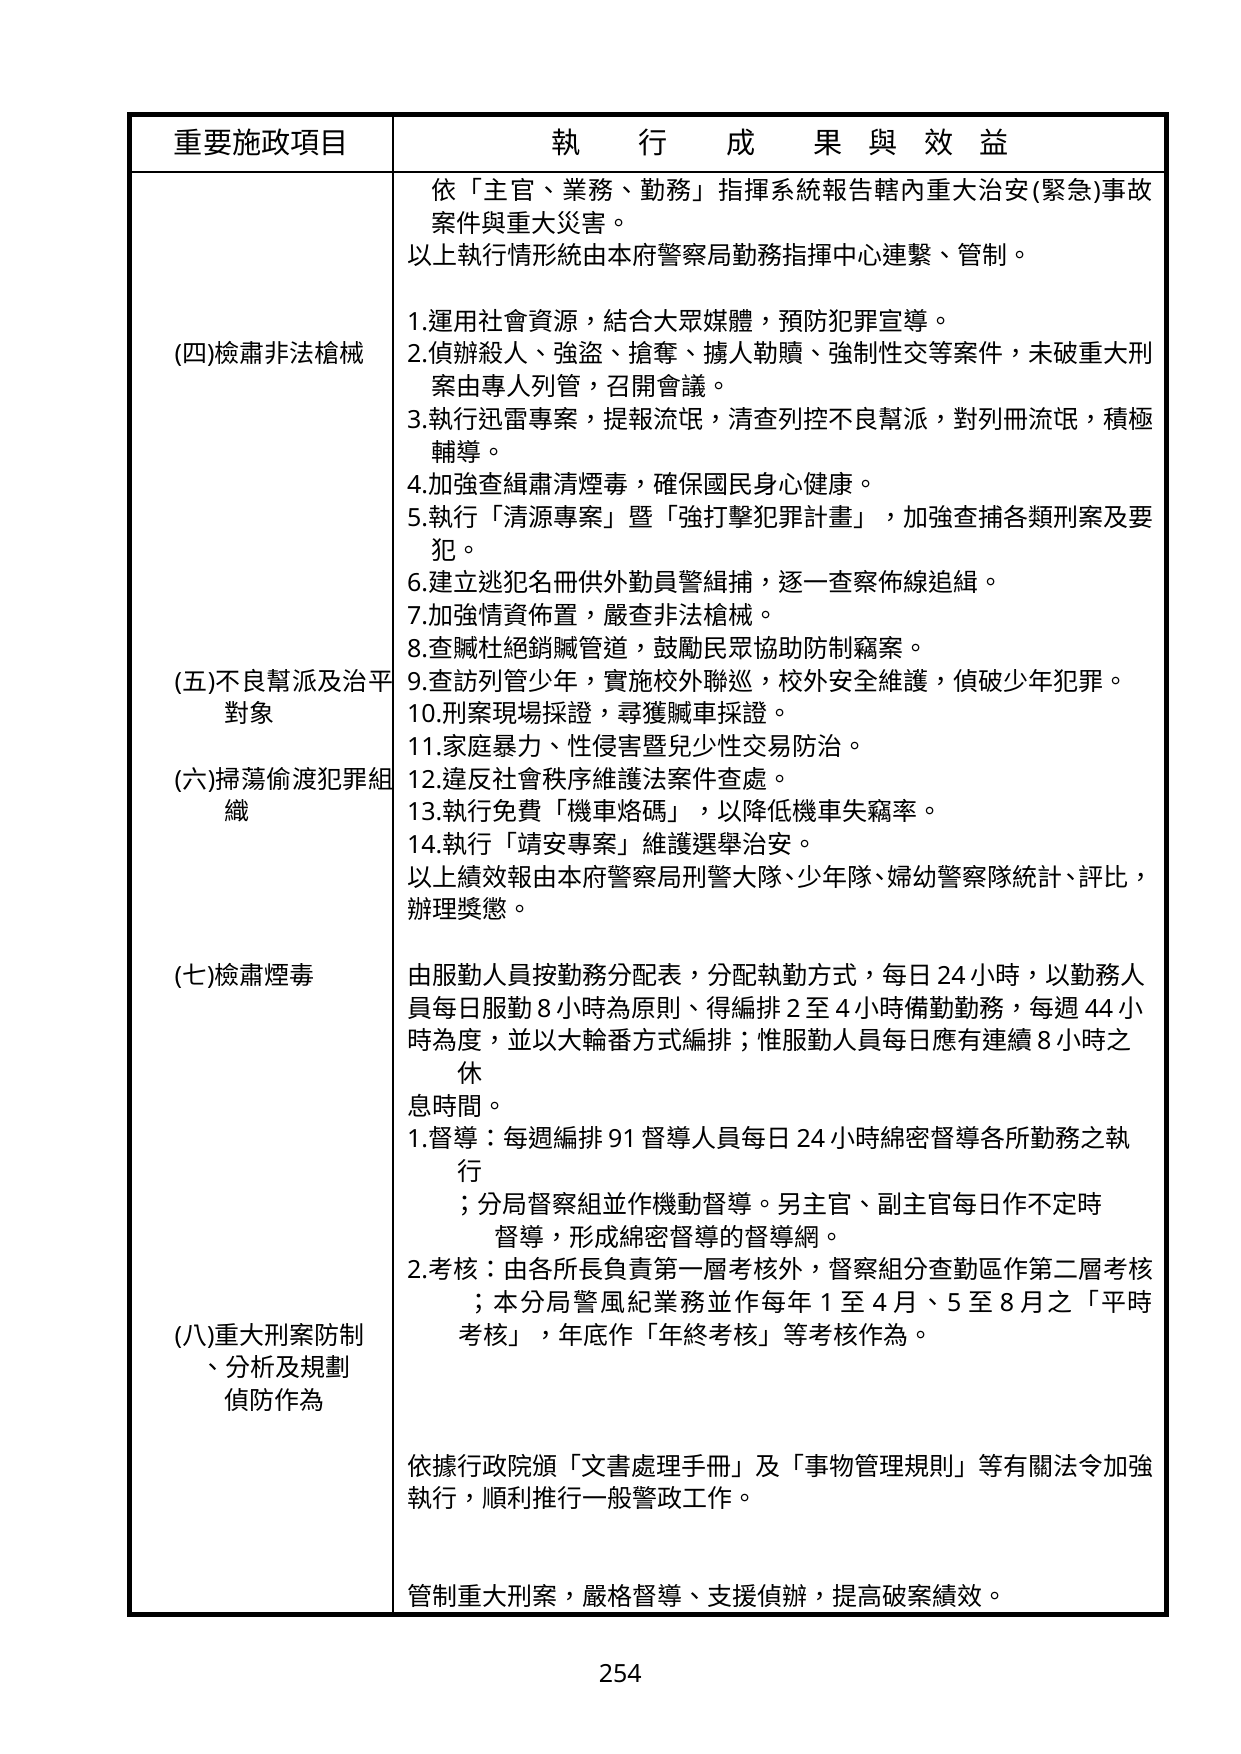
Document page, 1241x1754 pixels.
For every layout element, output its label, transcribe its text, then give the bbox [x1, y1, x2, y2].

table_cell 壹、自治行政 一、行政管理 (一)公文查詢 (二)重要案件列管 二、業務行政 (一)秘書業務 (二)法制業務 (三)人事管理 (四)會計業務 (五)統計業務 (六)政風業務 三、電訊管理 (一)無線通信 （二）有線通信 四、公關業務 (一)警政新聞發佈 (二)公共關係之加強 五、資訊業務 (一)軟體發展與維護 (二)增設網路與硬體 (三)資訊教育與訓練 六、少年業務 (一)落實少年犯罪防制工作 貳、行政業務 一、業務管理 二、行政警察業務 (一)成立「社區輔助警察」 (二)加強組合警力運作 (三)取締色情 (四)強力取締違法 、違規行業 (五)無照電玩及電玩賭博之取締 (六)觀光騎警隊 (七）鐵馬騎警隊（暢通自行車專用道） (八)取締違規攤販整頓市容 (九)擴大運用志工 三、外事警察業務 (一)加強外籍機構安全維護 (二)對蒞高訪問外賓之安全維護 (三)防範並機先處理發生之涉外案件 (四)僑防案件處理 (五)嚴格核發警察紀錄證明書 (六)加強查緝人口販運仲介及集團專案執行計畫 (七)外來人口在台非法工作專案 (八)持續推動外語人才培訓 (九)預防外來人口犯罪 (十)岸置處所及暫置碼頭區維安工作 四、婦幼警察業務 (一)家庭暴力防治與處理 (二)性侵害犯罪防治與處置 (三)預防犯罪暨婦幼安全宣導 (四)執行護童專案 (五)常態性勤務 (六)兒童及少年性交易防制與處置 (七)兒童保護 (八)高風險家庭防治 (九)性騷擾防制 參、保安業務 一、保安警察業務 (一)戰時警察工作準備 (二)協助軍事動員召集 (三)春安工作 (四)嚴密自衛槍枝管理 (五)輔導建立民間守望相助巡守組織建立社區安全維護體系 (六)嚴正執法 (七)遊民清查、收容與輔導 (八)監視系統各項建置案 (九)義警編組整訓 (十)山地警備治安 二、民防總隊業務 肆、保防業務 一、保防工作 (一)實施全民保防教育與宣導 (二)實施社會保防 安全防護 (三)民營事業機構保防工作暨觀光、電信保防 推行 二、偵防工作 (一)大陸港澳地區人士來台情蒐及清查 三、社調工作 (一)民情反映 (二)社會治安情資蒐報 伍、督察業務 一、勤務督導 (一)勤(業)務督導 (二)機動督導 (三)分級分區督導 (四)狀況處理 (五)特種警衛勤務 (六)風紀督導 (七)維護優良風紀 (八)實施法紀教育 (九)探訪查察 (十)員警表揚 (十一)員工慰問 (十二)改善服務態度 二、常年訓練 (一)各項進修教育訓練 (二)個人訓練－學科部分 (三)個人訓練－術科部分 (四)心理諮商輔導 (五)特勤訓練 三、勤務指揮 (一)勤務指揮管制 (二)「110」為民服務 陸、戶口業務 一、持續推動社區警政 (一)落實勤務執行行以強化勤區經營 (二)加強減刑出獄人口訪查工作 二、推動行政院六星計畫- 社區治安工作 (一)執行情形 (二)成果展現 三、強化戶口訪查及 口卡資料管理 (一)實施家戶訪查工作 (二)口卡資料整理 (三)協尋失蹤及身分不明人口 柒、民防業務 一、防情偵查 (一)加強防情值勤 (二)強化防情作業演練 (三)加強遙控警報系統維護 二、組訓防護 (一)健全民防團隊組織 (二)民防訓練 (三)防空演習 (四)運用民防協勤 (五)辦理民防宣傳 三、充實防空與民防裝備 (一)充實並加強管理防空避難設備 (二)加強民防整備 (三)妥善管理並充實民防裝具器材 捌、刑事鑑識業務 一、鑑識工作 (一)支援勘察採驗工作 (二)鑑識人員教育訓練 (三)實施器材管理與證物管制作業 (四)辦理耗材採購 玖、分局業務 一、一般行政 (一)行政管理 二、各組業務 (一)行政組業務 (二)督察組業務 (三)戶口組業務 (四)保防組業務 (五)民防組業務 (六)交通組業務 (七)秘書室業務 (八)勤務指揮管制 (九)偵查隊業務 (十)基層分駐(派)出所勤務 拾、大隊業務 一、一般行政 (一)行政管理 二、刑警業務 (一)偵破重大刑案 (二)全面遏阻恐嚇取財 (三)全面檢肅竊盜 (四)檢肅非法槍械 (五)不良幫派及治平對象 (六)掃蕩偷渡犯罪組織 (七)檢肅煙毒 (八)重大刑案防制 、分析及規劃 偵防作為 (九)查捕重要逃犯 (十)簡化報案程序 (十一)取締電腦網路犯罪 (十二)防範犯罪宣導 (十三)召開治安會議 (十四)查緝詐欺案件 (十五)自行車標碼 (十六)查緝坊間非法監聽業者 (十七)成立緝毒專責隊偵六隊 三、保安勤務 (一) 預防及防制犯罪 (二)為民服務 (三)勤務督導 四、交通勤務嚴正交通執法促進交通安全 五、交通安全管理 (一)增設發展交通執法科技 (二)交通事故處理電腦系統 (三)傳播政令 拾壹、廳舍興建 一、廳舍修建 (一)99年度「振興經濟擴大公共建設投資計畫-建築風貌環境整建示範計畫」 (二)局本部等新建老舊設施整修 (三)莫拉克災後復建工程 二、充實警用車輛裝備 [132, 173, 392, 1612]
table_cell 依「主官、業務、勤務」指揮系統報告轄內重大治安(緊急)事故 案件與重大災害。 以上執行情形統由本府警察局勤務指揮中心連繫、管制。 1.運用社會資源，結合大眾媒體，預防犯罪宣導。 2.偵辦殺人、強盜、搶奪、擄人勒贖、強制性交等案件，未破重大刑 案由專人列管，召開會議。 3.執行迅雷專案，提報流氓，清查列控不良幫派，對列冊流氓，積極 輔導。 4.加強查緝肅清煙毒，確保國民身心健康。 5.執行「清源專案」暨「強打擊犯罪計畫」，加強查捕各類刑案及要 犯。 6.建立逃犯名冊供外勤員警緝捕，逐一查察佈線追緝。 7.加強情資佈置，嚴查非法槍械。 8.查贓杜絕銷贓管道，鼓勵民眾協助防制竊案。 9.查訪列管少年，實施校外聯巡，校外安全維護，偵破少年犯罪。 10.刑案現場採證，尋獲贓車採證。 11.家庭暴力、性侵害暨兒少性交易防治。 12.違反社會秩序維護法案件查處。 13.執行免費「機車烙碼」，以降低機車失竊率。 14.執行「靖安專案」維護選舉治安。 以上績效報由本府警察局刑警大隊、少年隊、婦幼警察隊統計、評比， 辦理獎懲。 由服勤人員按勤務分配表，分配執勤方式，每日24小時，以勤務人 員每日服勤8小時為原則、得編排2至4小時備勤勤務，每週44小 時為度，並以大輪番方式編排；惟服勤人員每日應有連續8小時之休 息時間。 1.督導：每週編排91督導人員每日24小時綿密督導各所勤務之執行 ；分局督察組並作機動督導。另主官、副主官每日作不定時 督導，形成綿密督導的督導網。 2.考核：由各所長負責第一層考核外，督察組分查勤區作第二層考核 ；本分局警風紀業務並作每年1至4月、5至8月之「平時 考核」，年底作「年終考核」等考核作為。 依據行政院頒「文書處理手冊」及「事物管理規則」等有關法令加強 執行，順利推行一般警政工作。 管制重大刑案，嚴格督導、支援偵辦，提高破案績效。 [394, 173, 1164, 1612]
table_header 執 行 成 果 與 效 益 [394, 117, 1164, 171]
table_header 重要施政項目 [132, 117, 392, 171]
